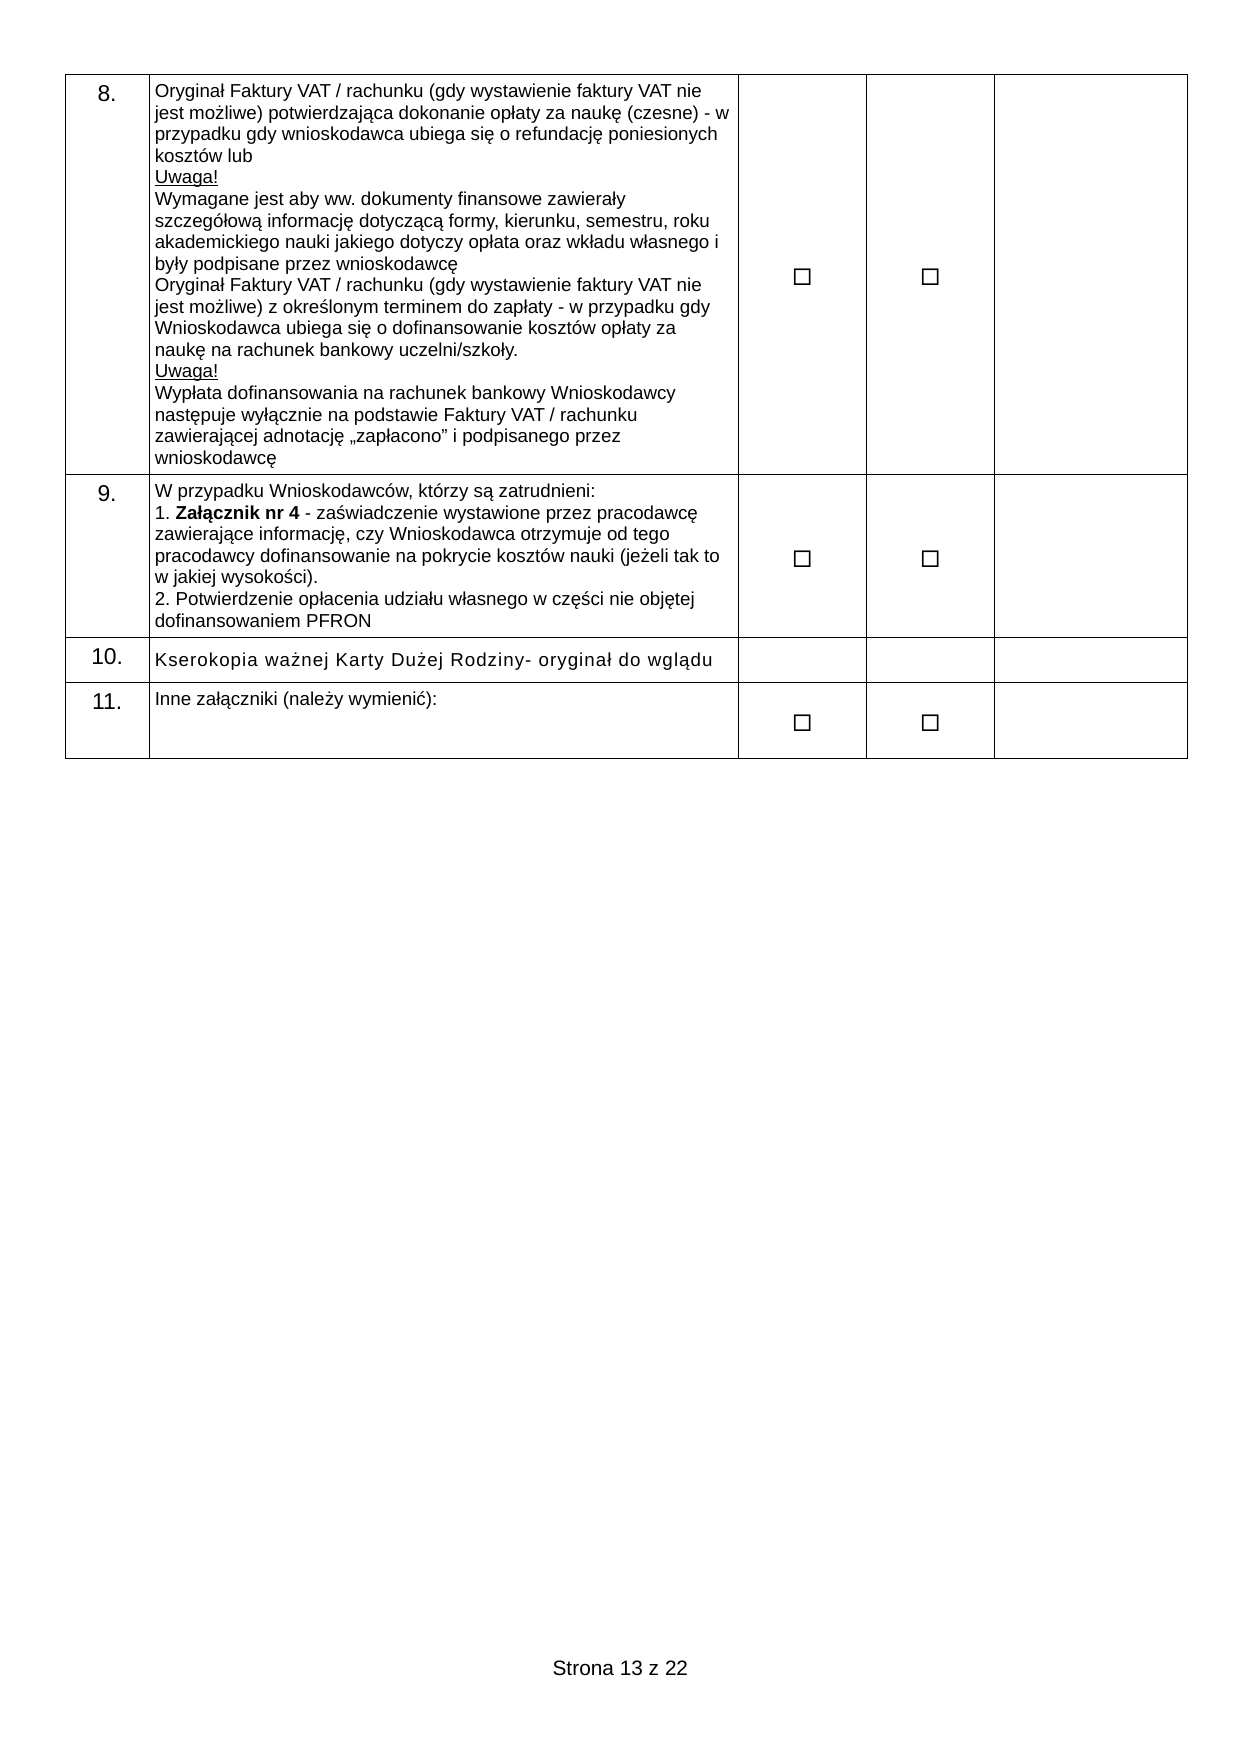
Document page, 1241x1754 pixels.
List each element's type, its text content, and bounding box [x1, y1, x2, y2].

table_cell [995, 475, 1187, 637]
table_cell  [739, 75, 866, 474]
table_cell 9. [66, 475, 149, 637]
table_cell [867, 638, 994, 681]
table_cell  [739, 475, 866, 637]
table_cell [995, 638, 1187, 681]
table_cell 10. [66, 638, 149, 681]
table_cell Oryginał Faktury VAT / rachunku (gdy wystawienie faktury VAT nie jest możliwe) potwierdzająca dokonanie opłaty za naukę (czesne) - w przypadku gdy wnioskodawca ubiega się o refundację poniesionych kosztów lub Uwaga! Wymagane jest aby ww. dokumenty finansowe zawierały szczegółową informację dotyczącą formy, kierunku, semestru, roku akademickiego nauki jakiego dotyczy opłata oraz wkładu własnego i były podpisane przez wnioskodawcę Oryginał Faktury VAT / rachunku (gdy wystawienie faktury VAT nie jest możliwe) z określonym terminem do zapłaty - w przypadku gdy Wnioskodawca ubiega się o dofinansowanie kosztów opłaty za naukę na rachunek bankowy uczelni/szkoły. Uwaga! Wypłata dofinansowania na rachunek bankowy Wnioskodawcy następuje wyłącznie na podstawie Faktury VAT / rachunku zawierającej adnotację „zapłacono” i podpisanego przez wnioskodawcę [150, 75, 738, 474]
table_cell Kserokopia ważnej Karty Dużej Rodziny- oryginał do wglądu [150, 638, 738, 681]
table_cell Inne załączniki (należy wymienić): [150, 683, 738, 758]
table_cell [739, 638, 866, 681]
table_cell W przypadku Wnioskodawców, którzy są zatrudnieni: 1. Załącznik nr 4 - zaświadczenie wystawione przez pracodawcę zawierające informację, czy Wnioskodawca otrzymuje od tego pracodawcy dofinansowanie na pokrycie kosztów nauki (jeżeli tak to w jakiej wysokości). 2. Potwierdzenie opłacenia udziału własnego w części nie objętej dofinansowaniem PFRON [150, 475, 738, 637]
table_cell 8. [66, 75, 149, 474]
table_cell [995, 75, 1187, 474]
table_cell 11. [66, 683, 149, 758]
table_cell  [867, 475, 994, 637]
table_cell  [739, 683, 866, 758]
table_cell  [867, 75, 994, 474]
table_cell  [867, 683, 994, 758]
table_cell [995, 683, 1187, 758]
